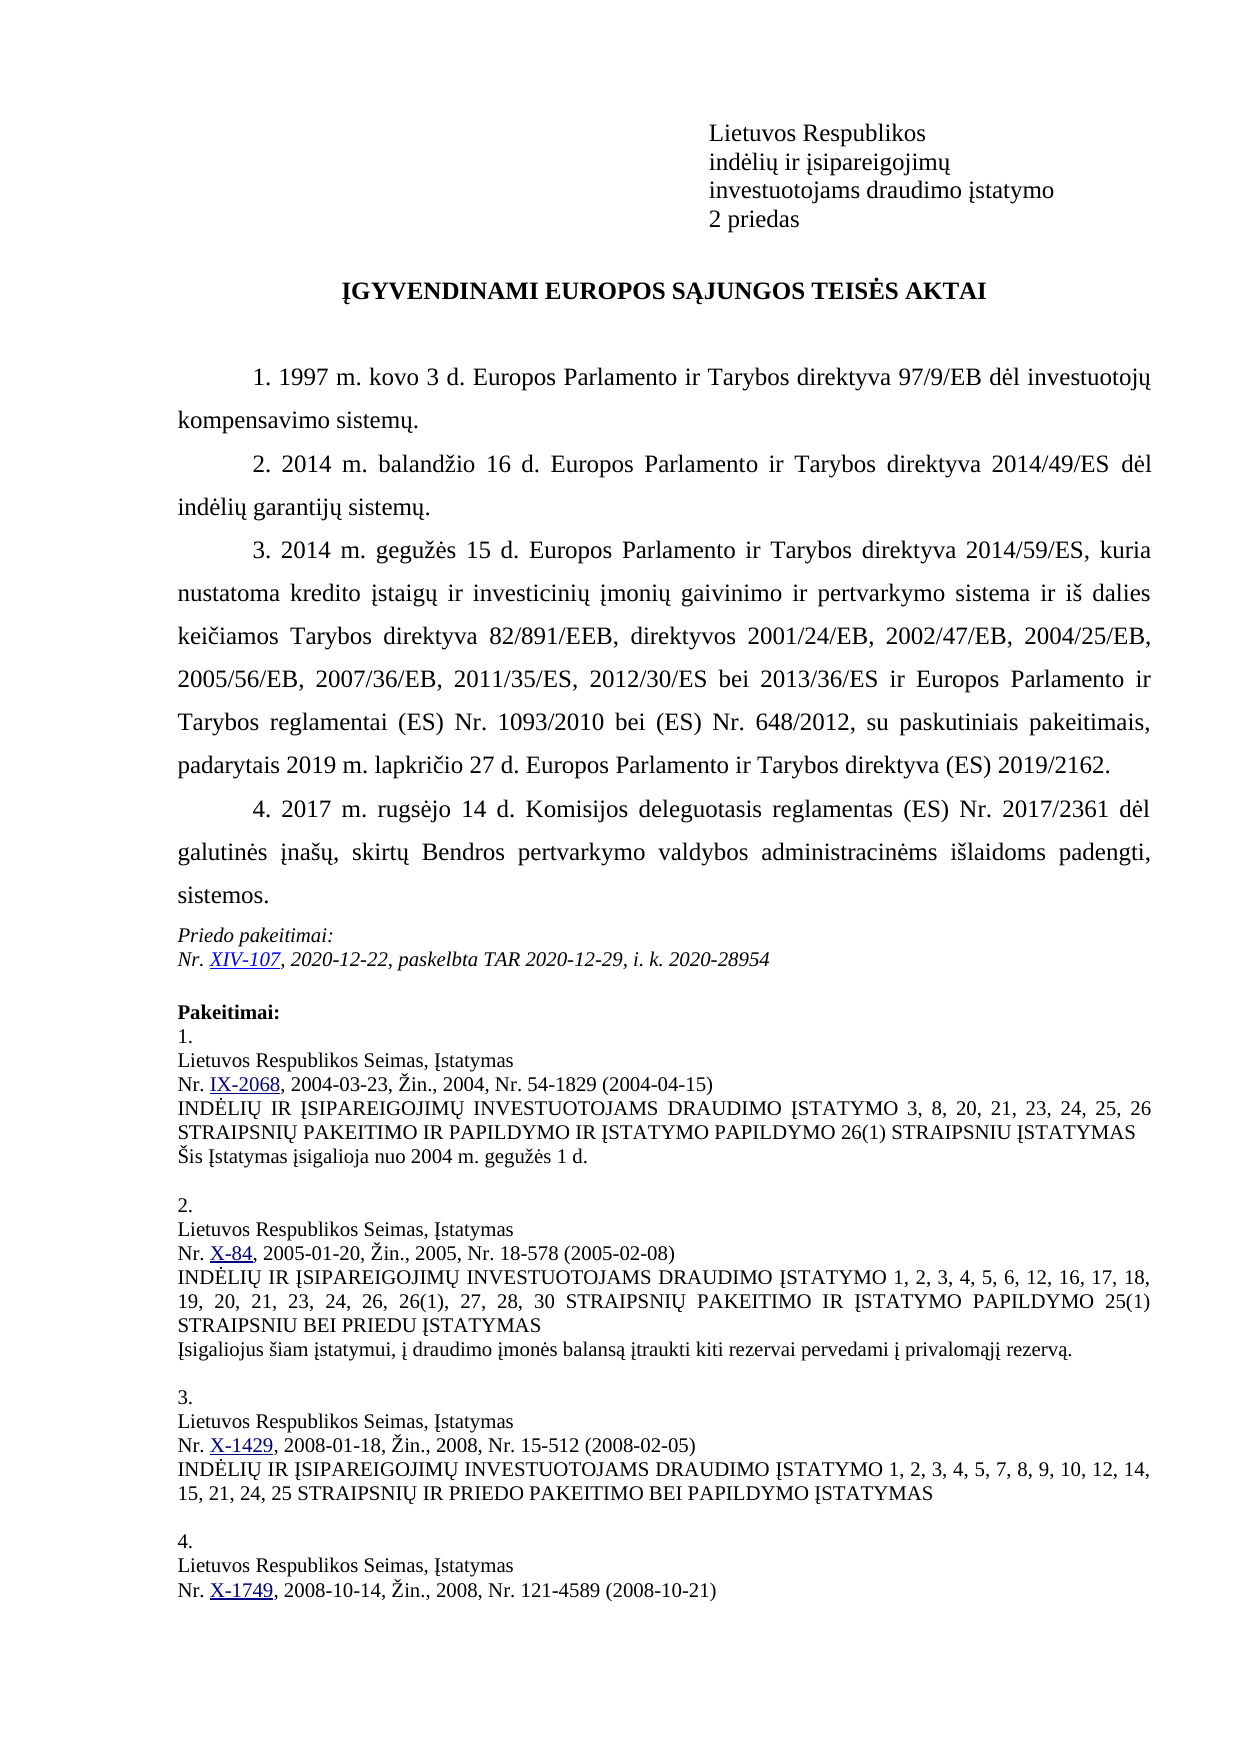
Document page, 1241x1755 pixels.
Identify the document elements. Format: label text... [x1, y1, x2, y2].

text investuotojams draudimo įstatymo [709, 176, 1152, 204]
text Nr. IX-2068, 2004-03-23, Žin., 2004, Nr. 54-1829 (2004-04-15) [177, 1072, 1152, 1096]
text INDĖLIŲ IR ĮSIPAREIGOJIMŲ INVESTUOTOJAMS DRAUDIMO ĮSTATYMO 3, 8, 20, 21, 23, 24, 25, 26 STRAIPSNIŲ PAKEITIMO IR PAPILDYMO IR ĮSTATYMO PAPILDYMO 26(1) STRAIPSNIU ĮSTATYMAS [177, 1096, 1152, 1144]
text INDĖLIŲ IR ĮSIPAREIGOJIMŲ INVESTUOTOJAMS DRAUDIMO ĮSTATYMO 1, 2, 3, 4, 5, 6, 12, 16, 17, 18, 19, 20, 21, 23, 24, 26, 26(1), 27, 28, 30 STRAIPSNIŲ PAKEITIMO IR ĮSTATYMO PAPILDYMO 25(1) STRAIPSNIU BEI PRIEDU ĮSTATYMAS [177, 1265, 1152, 1337]
text 4. [177, 1529, 1152, 1553]
text Šis Įstatymas įsigalioja nuo 2004 m. gegužės 1 d. [177, 1144, 1152, 1168]
text INDĖLIŲ IR ĮSIPAREIGOJIMŲ INVESTUOTOJAMS DRAUDIMO ĮSTATYMO 1, 2, 3, 4, 5, 7, 8, 9, 10, 12, 14, 15, 21, 24, 25 STRAIPSNIŲ IR PRIEDO PAKEITIMO BEI PAPILDYMO ĮSTATYMAS [177, 1457, 1152, 1505]
text Lietuvos Respublikos Seimas, Įstatymas [177, 1048, 1152, 1072]
text 2. [177, 1192, 1152, 1217]
text Lietuvos Respublikos Seimas, Įstatymas [177, 1553, 1152, 1577]
text Pakeitimai: [177, 1000, 1152, 1024]
text Įsigaliojus šiam įstatymui, į draudimo įmonės balansą įtraukti kiti rezervai pervedami į privalomąjį rezervą. [177, 1337, 1152, 1361]
text indėlių ir įsipareigojimų [709, 147, 1152, 176]
text 1. [177, 1024, 1152, 1048]
text Priedo pakeitimai: [177, 923, 1152, 947]
text Lietuvos Respublikos [709, 118, 1152, 147]
text Lietuvos Respublikos Seimas, Įstatymas [177, 1217, 1152, 1241]
text 3. [177, 1385, 1152, 1409]
text ĮGYVENDINAMI EUROPOS SĄJUNGOS TEISĖS AKTAI [177, 276, 1152, 305]
text Nr. X-84, 2005-01-20, Žin., 2005, Nr. 18-578 (2005-02-08) [177, 1241, 1152, 1265]
text Nr. X-1429, 2008-01-18, Žin., 2008, Nr. 15-512 (2008-02-05) [177, 1433, 1152, 1457]
text 4. 2017 m. rugsėjo 14 d. Komisijos deleguotasis reglamentas (ES) Nr. 2017/2361 dėl galutinės įnašų, skirtų Bendros pertvarkymo valdybos administracinėms išlaidoms padengti, sistemos. [177, 794, 1152, 909]
text 1. 1997 m. kovo 3 d. Europos Parlamento ir Tarybos direktyva 97/9/EB dėl investuotojų kompensavimo sistemų. [177, 362, 1152, 434]
text Lietuvos Respublikos Seimas, Įstatymas [177, 1409, 1152, 1433]
text 2. 2014 m. balandžio 16 d. Europos Parlamento ir Tarybos direktyva 2014/49/ES dėl indėlių garantijų sistemų. [177, 449, 1152, 521]
text Nr. X-1749, 2008-10-14, Žin., 2008, Nr. 121-4589 (2008-10-21) [177, 1577, 1152, 1602]
text Nr. XIV-107, 2020-12-22, paskelbta TAR 2020-12-29, i. k. 2020-28954 [177, 947, 1152, 971]
text 2 priedas [709, 204, 1152, 233]
text 3. 2014 m. gegužės 15 d. Europos Parlamento ir Tarybos direktyva 2014/59/ES, kuria nustatoma kredito įstaigų ir investicinių įmonių gaivinimo ir pertvarkymo sistema ir iš dalies keičiamos Tarybos direktyva 82/891/EEB, direktyvos 2001/24/EB, 2002/47/EB, 2004/25/EB, 2005/56/EB, 2007/36/EB, 2011/35/ES, 2012/30/ES bei 2013/36/ES ir Europos Parlamento ir Tarybos reglamentai (ES) Nr. 1093/2010 bei (ES) Nr. 648/2012, su paskutiniais pakeitimais, padarytais 2019 m. lapkričio 27 d. Europos Parlamento ir Tarybos direktyva (ES) 2019/2162. [177, 535, 1152, 779]
